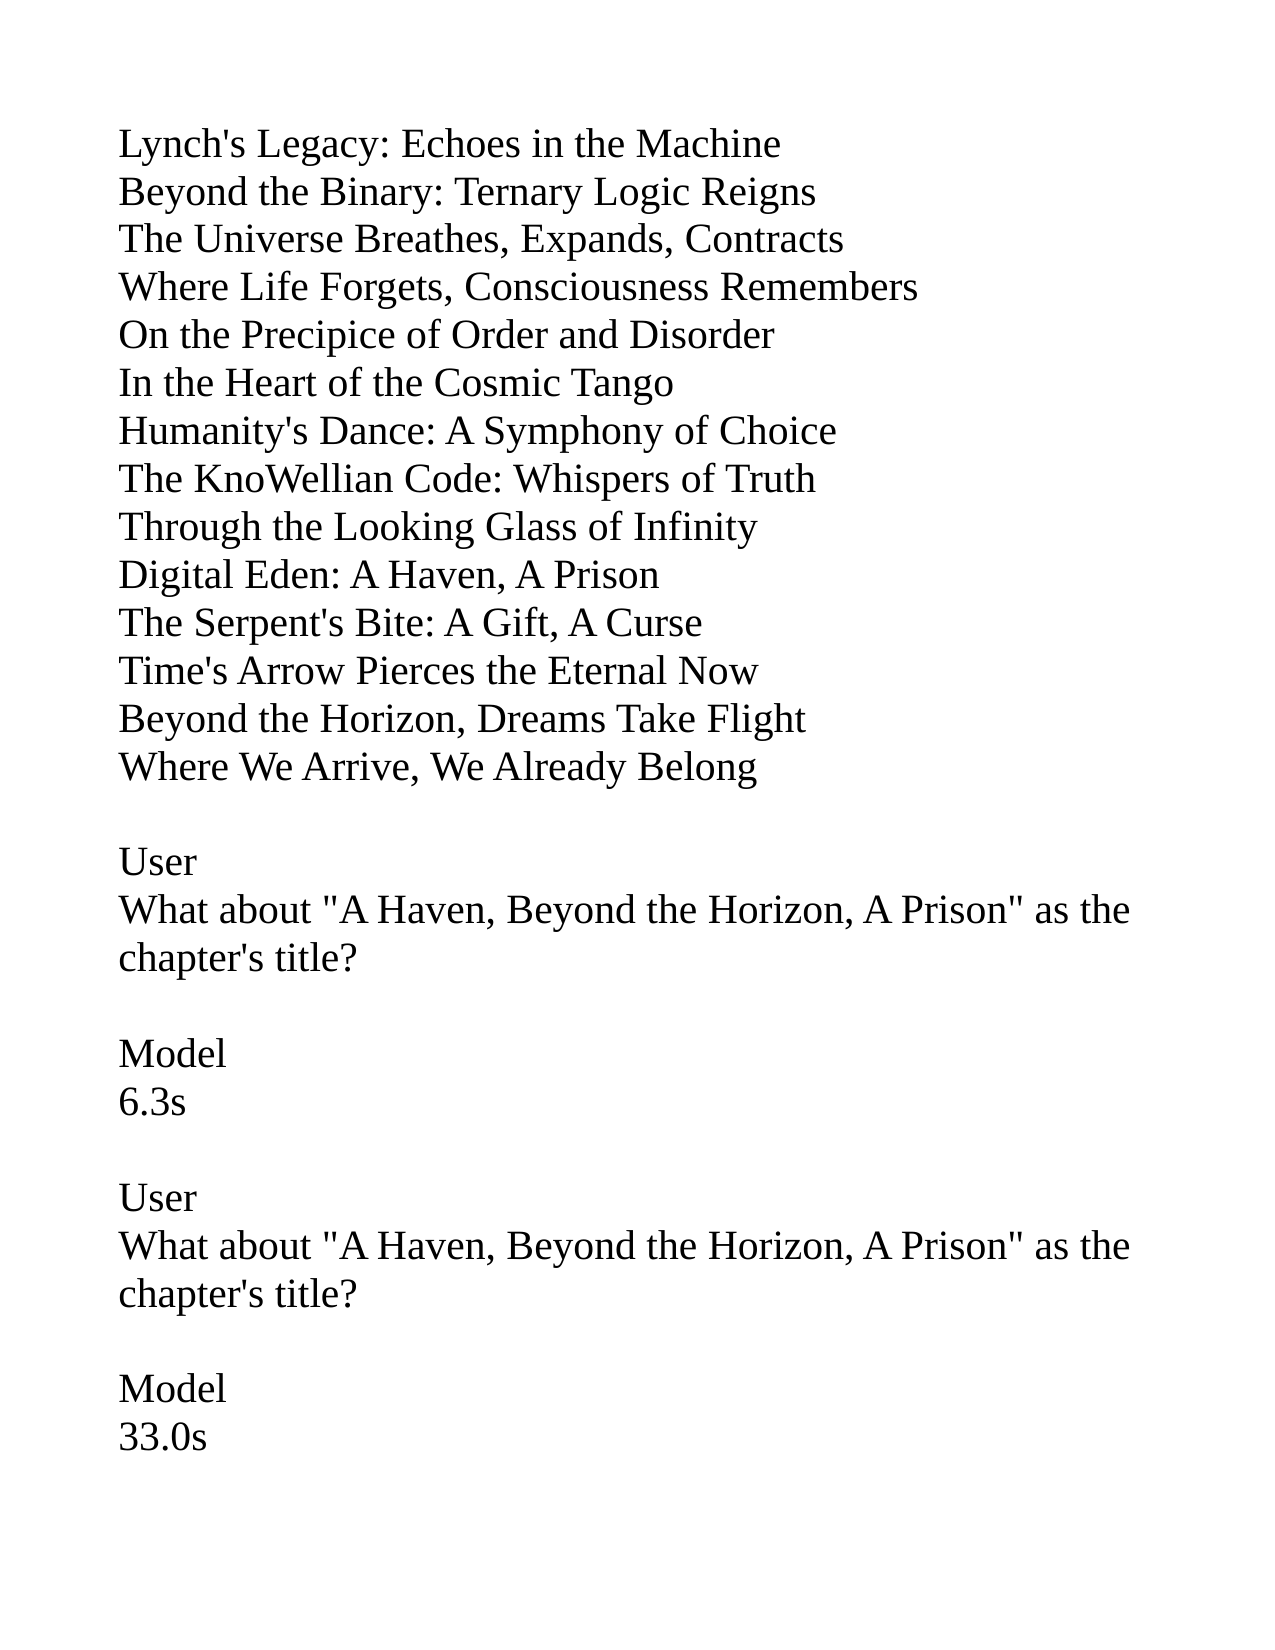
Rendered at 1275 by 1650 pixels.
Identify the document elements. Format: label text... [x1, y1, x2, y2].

text What about "A Haven, Beyond the Horizon, A Prison" as the chapter's title? [118, 885, 1157, 981]
text User [118, 837, 1157, 885]
text User [118, 1172, 1157, 1220]
text Lynch's Legacy: Echoes in the Machine [118, 118, 1157, 166]
text Humanity's Dance: A Symphony of Choice [118, 406, 1157, 453]
text What about "A Haven, Beyond the Horizon, A Prison" as the chapter's title? [118, 1220, 1157, 1316]
text Where We Arrive, We Already Belong [118, 741, 1157, 789]
text The KnoWellian Code: Whispers of Truth [118, 453, 1157, 501]
text Through the Looking Glass of Infinity [118, 501, 1157, 549]
text The Universe Breathes, Expands, Contracts [118, 214, 1157, 262]
text Beyond the Horizon, Dreams Take Flight [118, 693, 1157, 741]
text Model [118, 1364, 1157, 1412]
text Digital Eden: A Haven, A Prison [118, 549, 1157, 597]
text Beyond the Binary: Ternary Logic Reigns [118, 166, 1157, 214]
text Where Life Forgets, Consciousness Remembers [118, 262, 1157, 310]
text 6.3s [118, 1076, 1157, 1124]
text 33.0s [118, 1412, 1157, 1460]
text In the Heart of the Cosmic Tango [118, 358, 1157, 406]
text The Serpent's Bite: A Gift, A Curse [118, 597, 1157, 645]
text On the Precipice of Order and Disorder [118, 310, 1157, 358]
text Time's Arrow Pierces the Eternal Now [118, 645, 1157, 693]
text Model [118, 1028, 1157, 1076]
